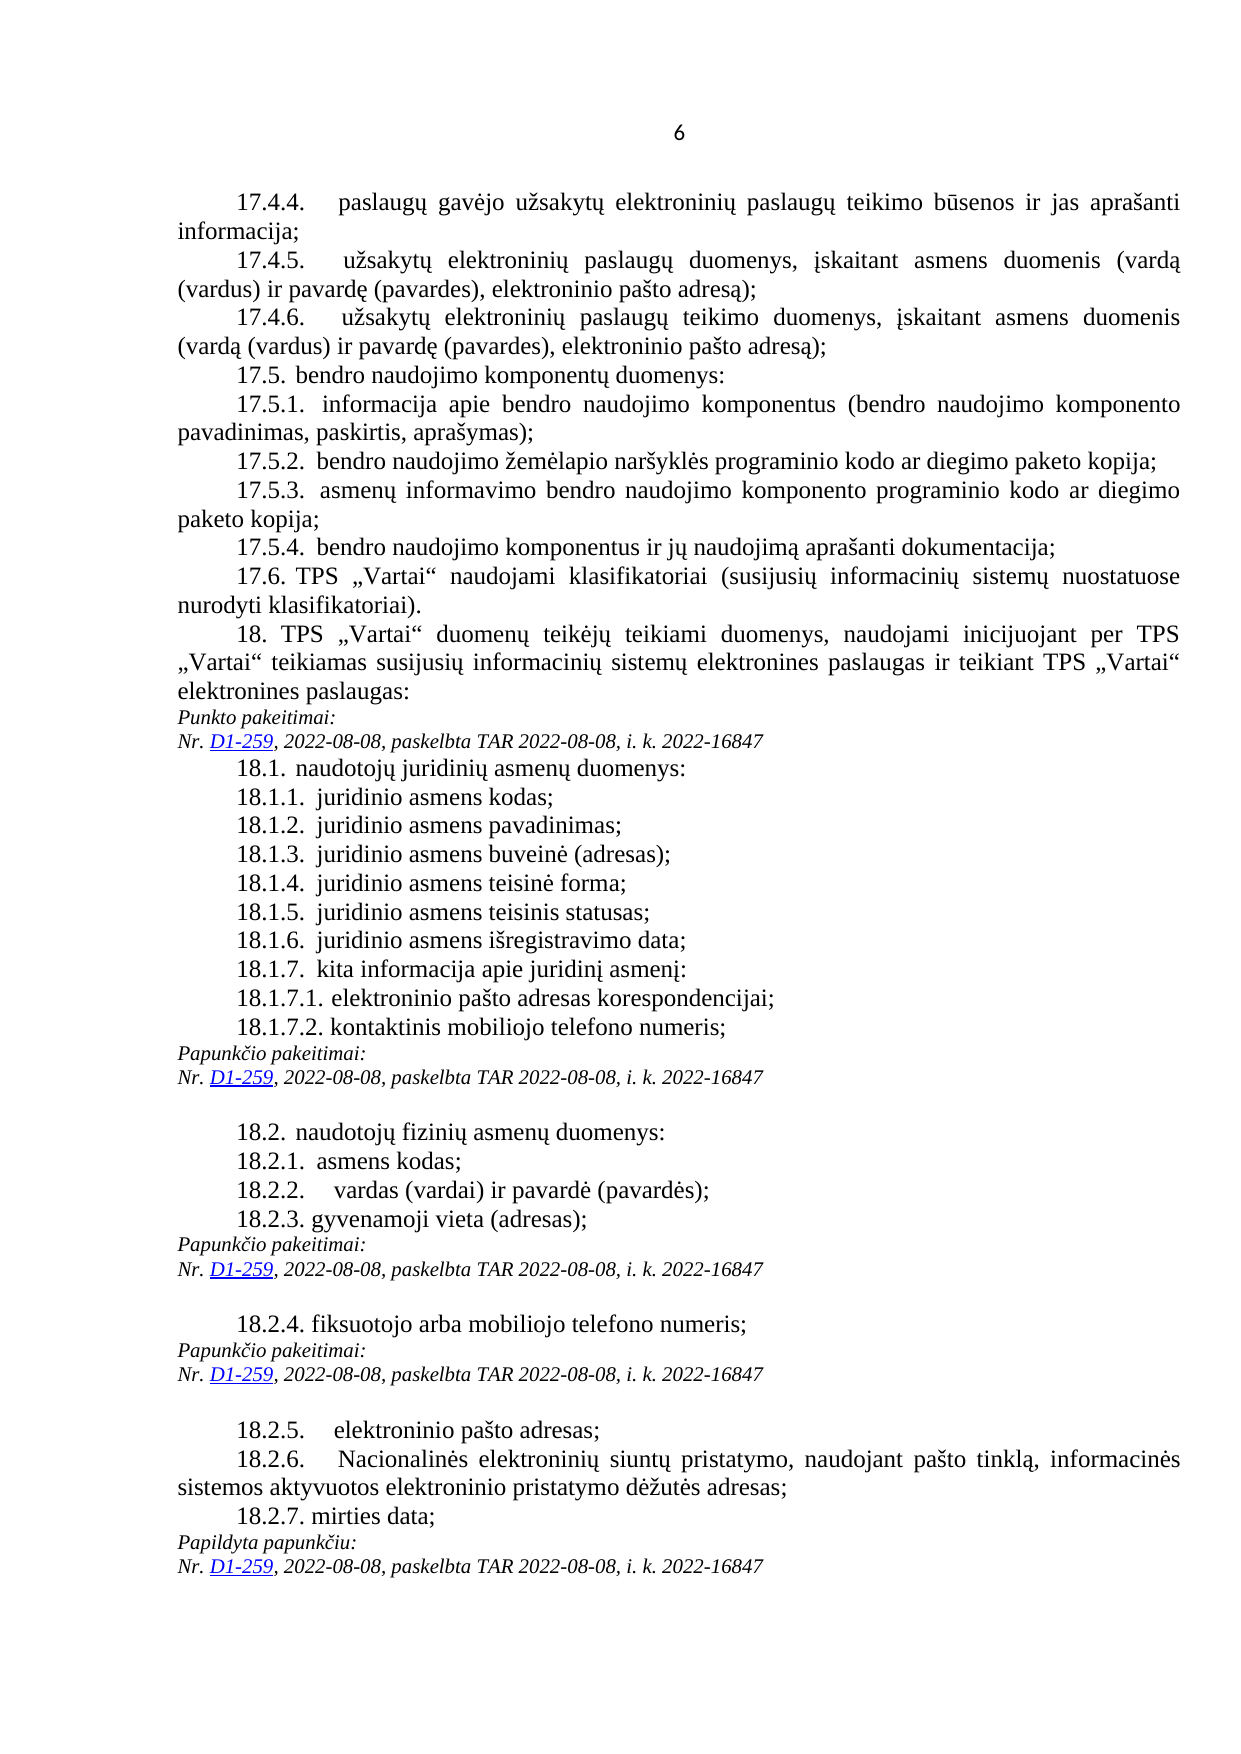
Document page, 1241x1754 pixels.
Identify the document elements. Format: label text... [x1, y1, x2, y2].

text Papildyta papunkčiu: [177, 1530, 1181, 1554]
text Papunkčio pakeitimai: [177, 1338, 1181, 1362]
text 18.1.1. juridinio asmens kodas; [236, 782, 1181, 811]
text 18.2. naudotojų fizinių asmenų duomenys: [236, 1117, 1181, 1146]
text 17.5. bendro naudojimo komponentų duomenys: [236, 360, 1181, 389]
text 18.2.3. gyvenamoji vieta (adresas); [177, 1204, 1181, 1232]
text 17.5.1. informacija apie bendro naudojimo komponentus (bendro naudojimo komponento pavadinimas, paskirtis, aprašymas); [177, 389, 1181, 446]
text 18.1.7.1. elektroninio pašto adresas korespondencijai; [177, 983, 1181, 1012]
text Nr. D1-259, 2022-08-08, paskelbta TAR 2022-08-08, i. k. 2022-16847 [177, 1256, 1181, 1281]
text 18.2.1. asmens kodas; [177, 1146, 1181, 1175]
text 18.2.7. mirties data; [177, 1501, 1181, 1530]
text Punkto pakeitimai: [177, 705, 1181, 729]
text 18.1.5. juridinio asmens teisinis statusas; [236, 897, 1181, 926]
text 18. TPS „Vartai“ duomenų teikėjų teikiami duomenys, naudojami inicijuojant per TPS „Vartai“ teikiamas susijusių informacinių sistemų elektronines paslaugas ir teikiant TPS „Vartai“ elektronines paslaugas: [177, 619, 1181, 705]
text 17.4.4. paslaugų gavėjo užsakytų elektroninių paslaugų teikimo būsenos ir jas aprašanti informacija; [177, 187, 1181, 245]
text 18.1. naudotojų juridinių asmenų duomenys: [236, 753, 1181, 782]
text 17.5.4. bendro naudojimo komponentus ir jų naudojimą aprašanti dokumentacija; [177, 532, 1181, 561]
text 17.5.2. bendro naudojimo žemėlapio naršyklės programinio kodo ar diegimo paketo kopija; [177, 446, 1181, 475]
text 18.1.6. juridinio asmens išregistravimo data; [236, 926, 1181, 954]
text 17.4.5. užsakytų elektroninių paslaugų duomenys, įskaitant asmens duomenis (vardą (vardus) ir pavardę (pavardes), elektroninio pašto adresą); [177, 245, 1181, 302]
text Nr. D1-259, 2022-08-08, paskelbta TAR 2022-08-08, i. k. 2022-16847 [177, 729, 1181, 753]
text Nr. D1-259, 2022-08-08, paskelbta TAR 2022-08-08, i. k. 2022-16847 [177, 1362, 1181, 1386]
text Nr. D1-259, 2022-08-08, paskelbta TAR 2022-08-08, i. k. 2022-16847 [177, 1064, 1181, 1089]
text 18.2.6. Nacionalinės elektroninių siuntų pristatymo, naudojant pašto tinklą, informacinės sistemos aktyvuotos elektroninio pristatymo dėžutės adresas; [177, 1444, 1181, 1501]
text 18.1.4. juridinio asmens teisinė forma; [236, 868, 1181, 897]
text 18.2.5. elektroninio pašto adresas; [177, 1415, 1181, 1444]
text Papunkčio pakeitimai: [177, 1041, 1181, 1064]
text 18.1.7. kita informacija apie juridinį asmenį: [236, 954, 1181, 983]
text 17.5.3. asmenų informavimo bendro naudojimo komponento programinio kodo ar diegimo paketo kopija; [177, 475, 1181, 532]
text Papunkčio pakeitimai: [177, 1232, 1181, 1256]
text 18.1.3. juridinio asmens buveinė (adresas); [236, 839, 1181, 868]
text Nr. D1-259, 2022-08-08, paskelbta TAR 2022-08-08, i. k. 2022-16847 [177, 1554, 1181, 1578]
text 18.1.7.2. kontaktinis mobiliojo telefono numeris; [177, 1012, 1181, 1041]
text 18.2.4. fiksuotojo arba mobiliojo telefono numeris; [177, 1309, 1181, 1338]
text 18.1.2. juridinio asmens pavadinimas; [236, 811, 1181, 839]
text 17.6. TPS „Vartai“ naudojami klasifikatoriai (susijusių informacinių sistemų nuostatuose nurodyti klasifikatoriai). [177, 561, 1181, 619]
text 17.4.6. užsakytų elektroninių paslaugų teikimo duomenys, įskaitant asmens duomenis (vardą (vardus) ir pavardę (pavardes), elektroninio pašto adresą); [177, 302, 1181, 360]
text 18.2.2. vardas (vardai) ir pavardė (pavardės); [177, 1175, 1181, 1204]
